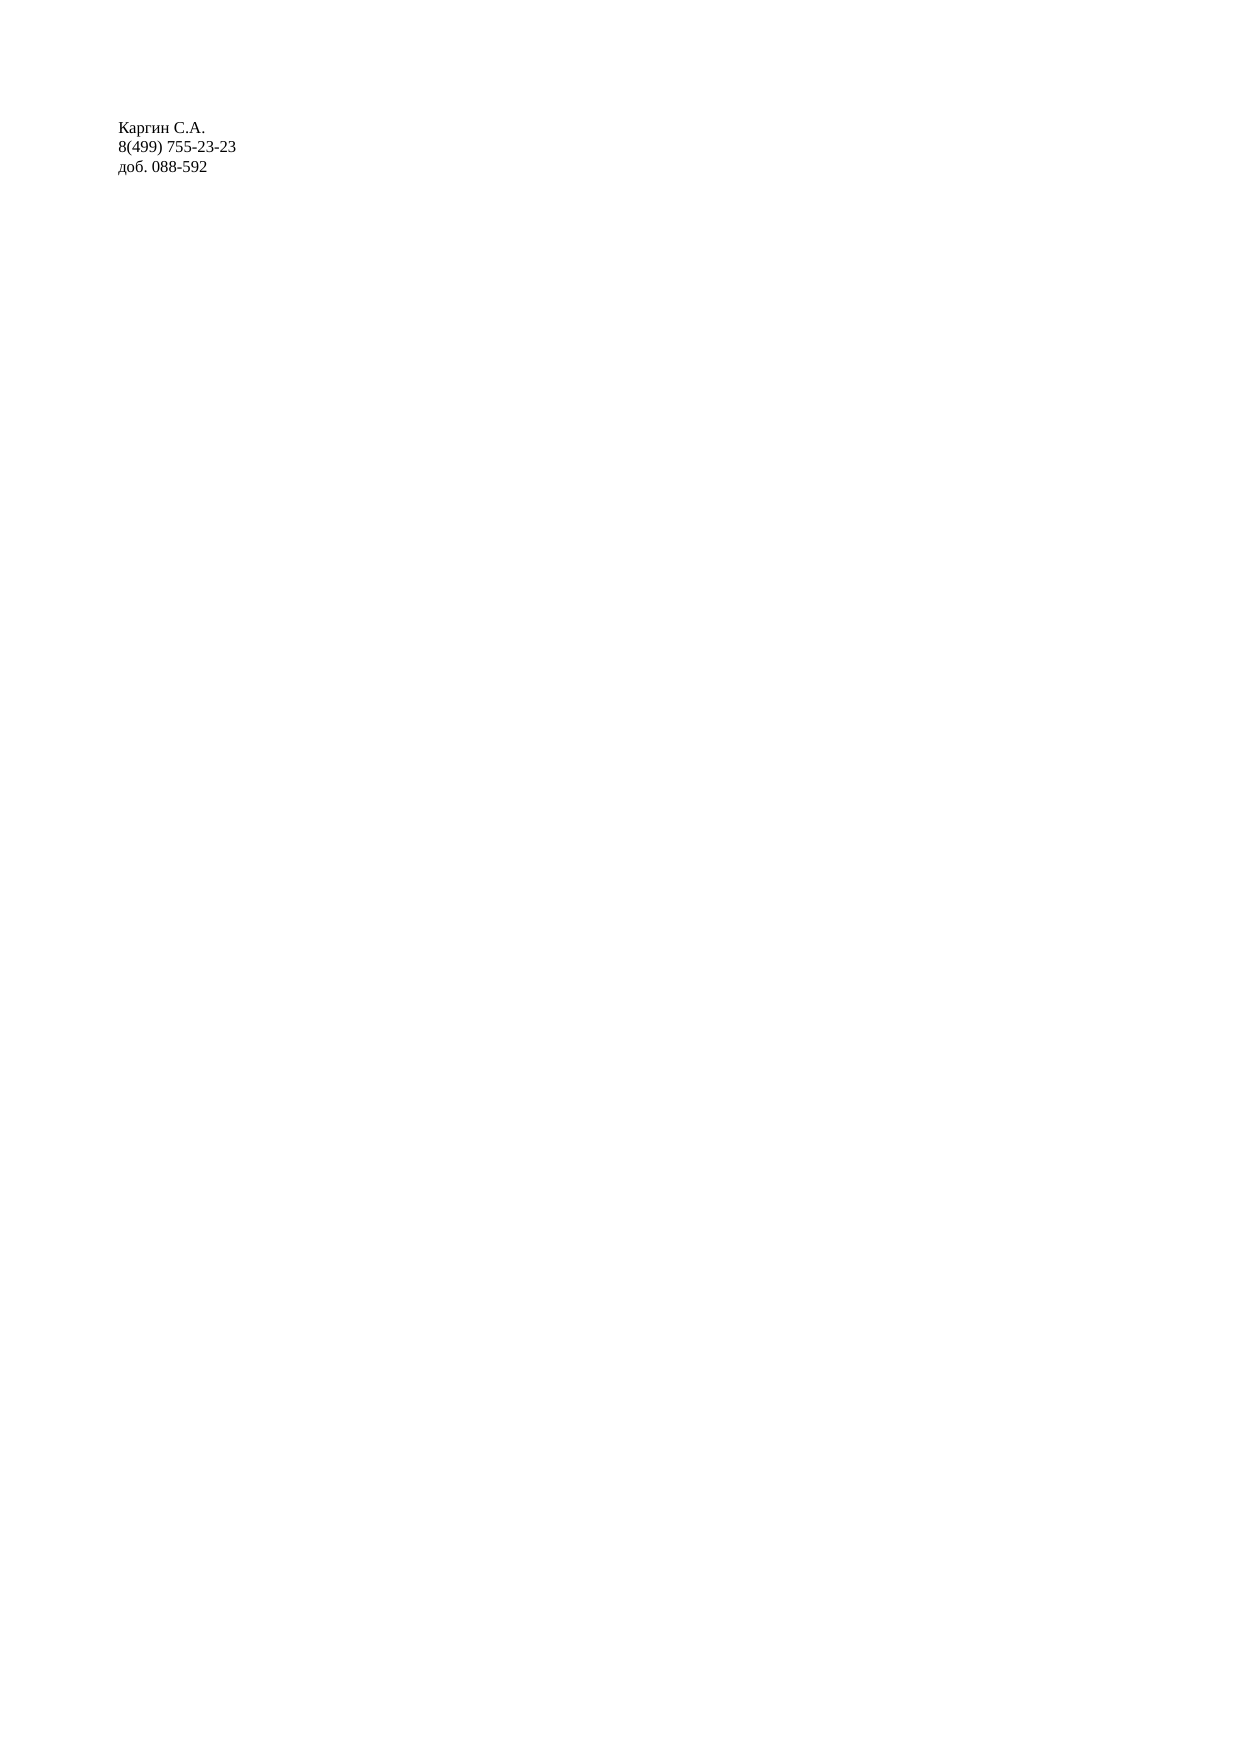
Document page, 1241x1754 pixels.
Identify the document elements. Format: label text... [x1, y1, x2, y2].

text Каргин С.А. [118, 118, 1122, 137]
text доб. 088-592 [118, 156, 1122, 176]
text 8(499) 755-23-23 [118, 137, 1122, 156]
